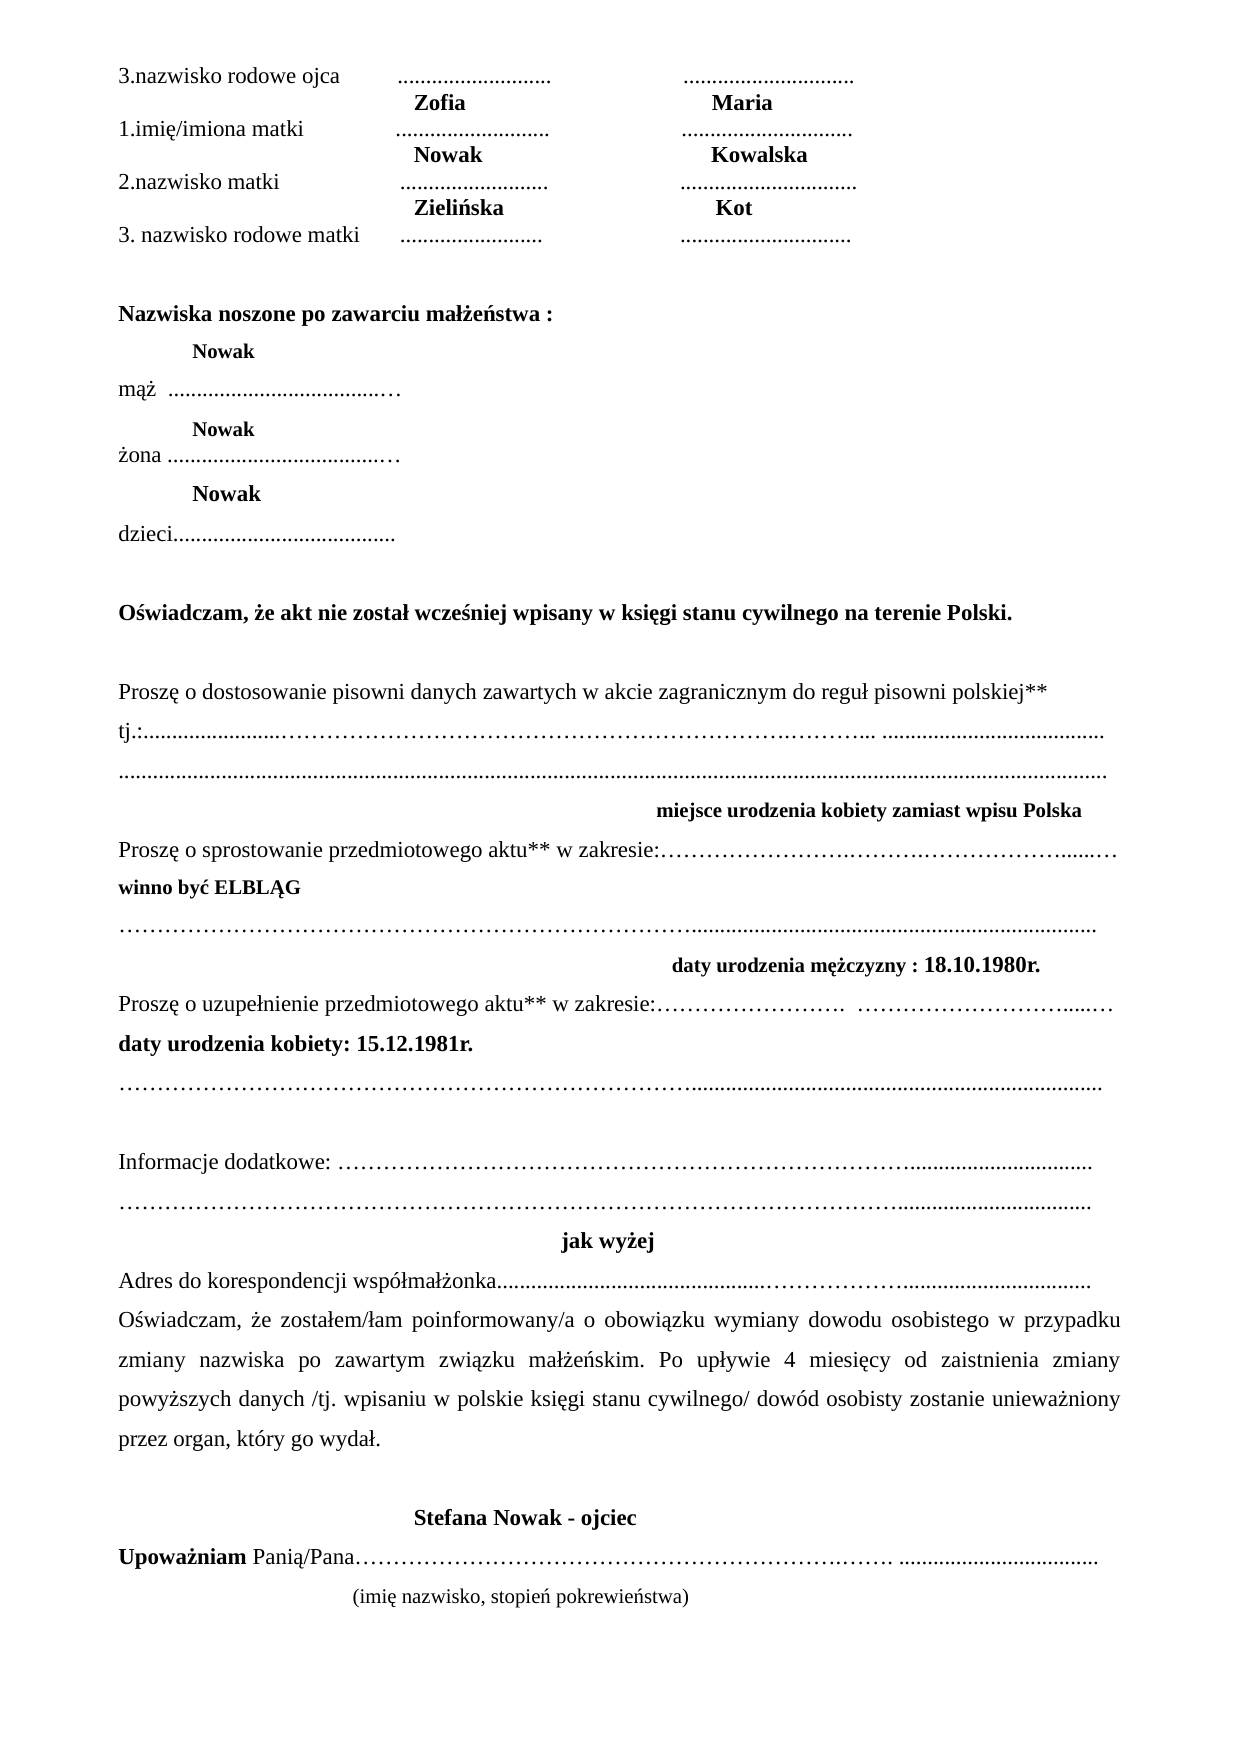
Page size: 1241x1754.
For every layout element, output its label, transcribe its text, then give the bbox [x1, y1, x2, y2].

text Adres do korespondencji współmałżonka...............................................………………................................. [118, 1267, 1122, 1293]
text Nowak [118, 415, 1122, 441]
text żona .....................................… [118, 441, 1122, 467]
text Nazwiska noszone po zawarciu małżeństwa : [118, 300, 1122, 326]
text Proszę o sprostowanie przedmiotowego aktu** w zakresie:…………………….……….………………......… [118, 836, 1122, 862]
text Informacje dodatkowe: …………………………………………………………………................................ [118, 1148, 1122, 1174]
text Nowak Kowalska [118, 142, 1122, 168]
text …………………………………………………………………........................................................................ [118, 1069, 1122, 1096]
text Zielińska Kot [118, 194, 1122, 221]
text ............................................................................................................................................................................. [118, 757, 1122, 783]
text daty urodzenia kobiety: 15.12.1981r. [118, 1030, 1122, 1056]
text 1.imię/imiona matki ........................... .............................. [118, 115, 1122, 142]
text …………………………………………………………………....................................................................... [118, 911, 1122, 938]
text daty urodzenia mężczyzny : 18.10.1980r. [118, 951, 1122, 977]
text Zofia Maria [118, 89, 1122, 115]
text ………………………………………………………………………………………….................................. [118, 1188, 1122, 1214]
text dzieci....................................... [118, 520, 1122, 546]
text Upoważniam Panią/Pana……………………………………………………….……. ................................... [118, 1543, 1122, 1569]
text 3.nazwisko rodowe ojca ........................... .............................. [118, 62, 1122, 89]
text Oświadczam, że akt nie został wcześniej wpisany w księgi stanu cywilnego na terenie Polski. [118, 599, 1122, 625]
text Nowak [118, 339, 1122, 363]
text Nowak [118, 481, 1122, 507]
text (imię nazwisko, stopień pokrewieństwa) [118, 1582, 1122, 1609]
text Stefana Nowak - ojciec [118, 1503, 1122, 1530]
text winno być ELBLĄG [118, 875, 1122, 899]
text 2.nazwisko matki .......................... ............................... [118, 168, 1122, 194]
text Proszę o dostosowanie pisowni danych zawartych w akcie zagranicznym do reguł pisowni polskiej** tj.:........................………………………………………………………….………... ....................................... [118, 678, 1122, 744]
text Proszę o uzupełnienie przedmiotowego aktu** w zakresie:……………………. ……………………….....… [118, 990, 1122, 1017]
text Oświadczam, że zostałem/łam poinformowany/a o obowiązku wymiany dowodu osobistego w przypadku zmiany nazwiska po zawartym związku małżeńskim. Po upływie 4 miesięcy od zaistnienia zmiany powyższych danych /tj. wpisaniu w polskie księgi stanu cywilnego/ dowód osobisty zostanie unieważniony przez organ, który go wydał. [118, 1306, 1122, 1451]
text mąż .....................................… [118, 375, 1122, 402]
text jak wyżej [118, 1227, 1122, 1253]
text miejsce urodzenia kobiety zamiast wpisu Polska [118, 796, 1122, 823]
text 3. nazwisko rodowe matki ......................... .............................. [118, 221, 1122, 247]
